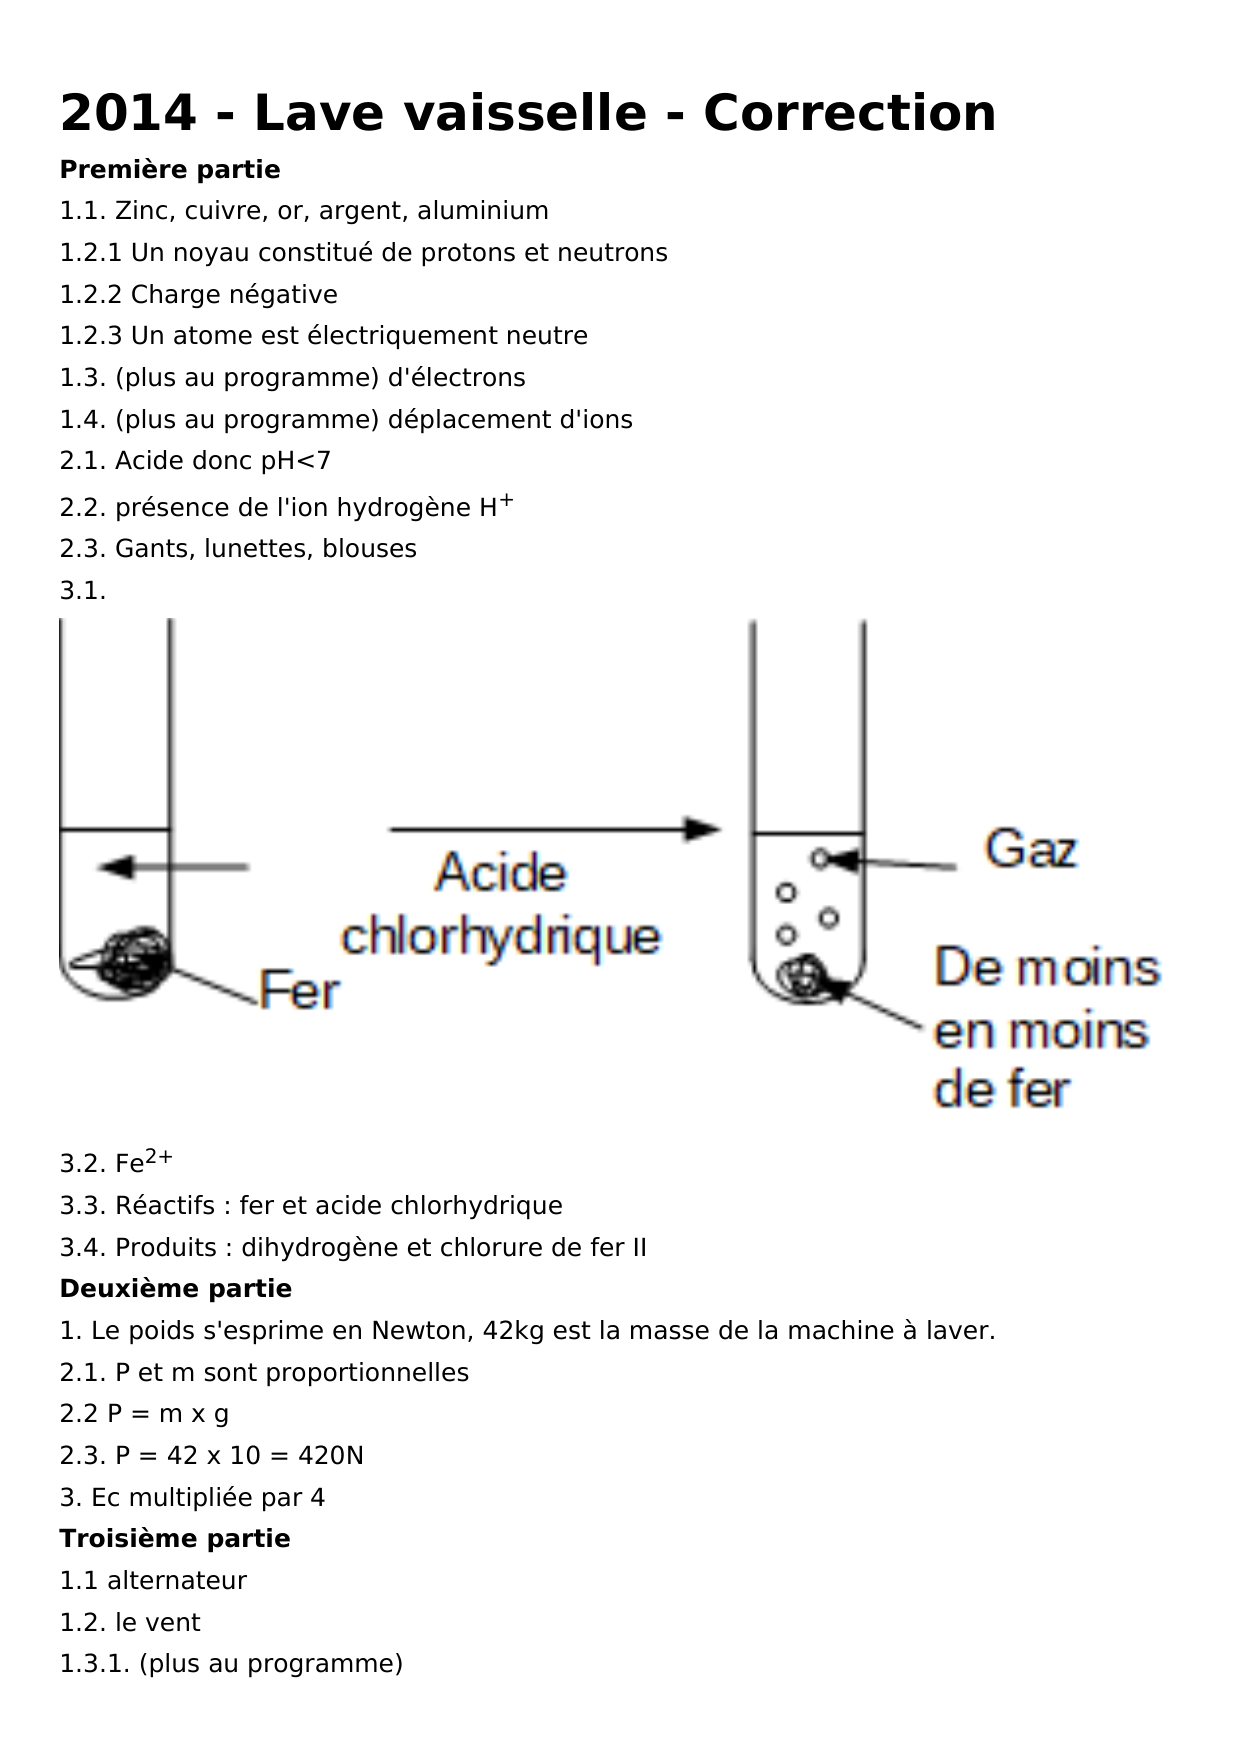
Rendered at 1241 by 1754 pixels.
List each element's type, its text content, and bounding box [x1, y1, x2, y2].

text Troisième partie [59, 1524, 1181, 1553]
text 2.2 P = m x g [59, 1399, 1181, 1428]
text 3.2. Fe2+ [59, 1144, 1181, 1178]
text 3.3. Réactifs : fer et acide chlorhydrique [59, 1191, 1181, 1220]
text Première partie [59, 155, 1181, 184]
picture [59, 618, 1182, 1132]
text 1.2.2 Charge négative [59, 280, 1181, 309]
text 2.3. P = 42 x 10 = 420N [59, 1441, 1181, 1470]
text 3.1. [59, 576, 1181, 606]
text 1.1 alternateur [59, 1566, 1181, 1595]
text 1.2. le vent [59, 1608, 1181, 1637]
text 3.4. Produits : dihydrogène et chlorure de fer II [59, 1233, 1181, 1262]
text 1. Le poids s'esprime en Newton, 42kg est la masse de la machine à laver. [59, 1316, 1181, 1345]
text 2.1. Acide donc pH<7 [59, 446, 1181, 476]
text 1.3. (plus au programme) d'électrons [59, 363, 1181, 392]
text 1.2.1 Un noyau constitué de protons et neutrons [59, 238, 1181, 267]
text 1.4. (plus au programme) déplacement d'ions [59, 405, 1181, 434]
text 2.2. présence de l'ion hydrogène H+ [59, 488, 1181, 522]
subtitle 2014 - Lave vaisselle - Correction [59, 84, 1181, 142]
text 1.3.1. (plus au programme) [59, 1649, 1181, 1678]
text Deuxième partie [59, 1274, 1181, 1303]
text 2.1. P et m sont proportionnelles [59, 1358, 1181, 1387]
text 1.1. Zinc, cuivre, or, argent, aluminium [59, 196, 1181, 226]
text 2.3. Gants, lunettes, blouses [59, 535, 1181, 564]
text 1.2.3 Un atome est électriquement neutre [59, 321, 1181, 351]
text 3. Ec multipliée par 4 [59, 1483, 1181, 1512]
